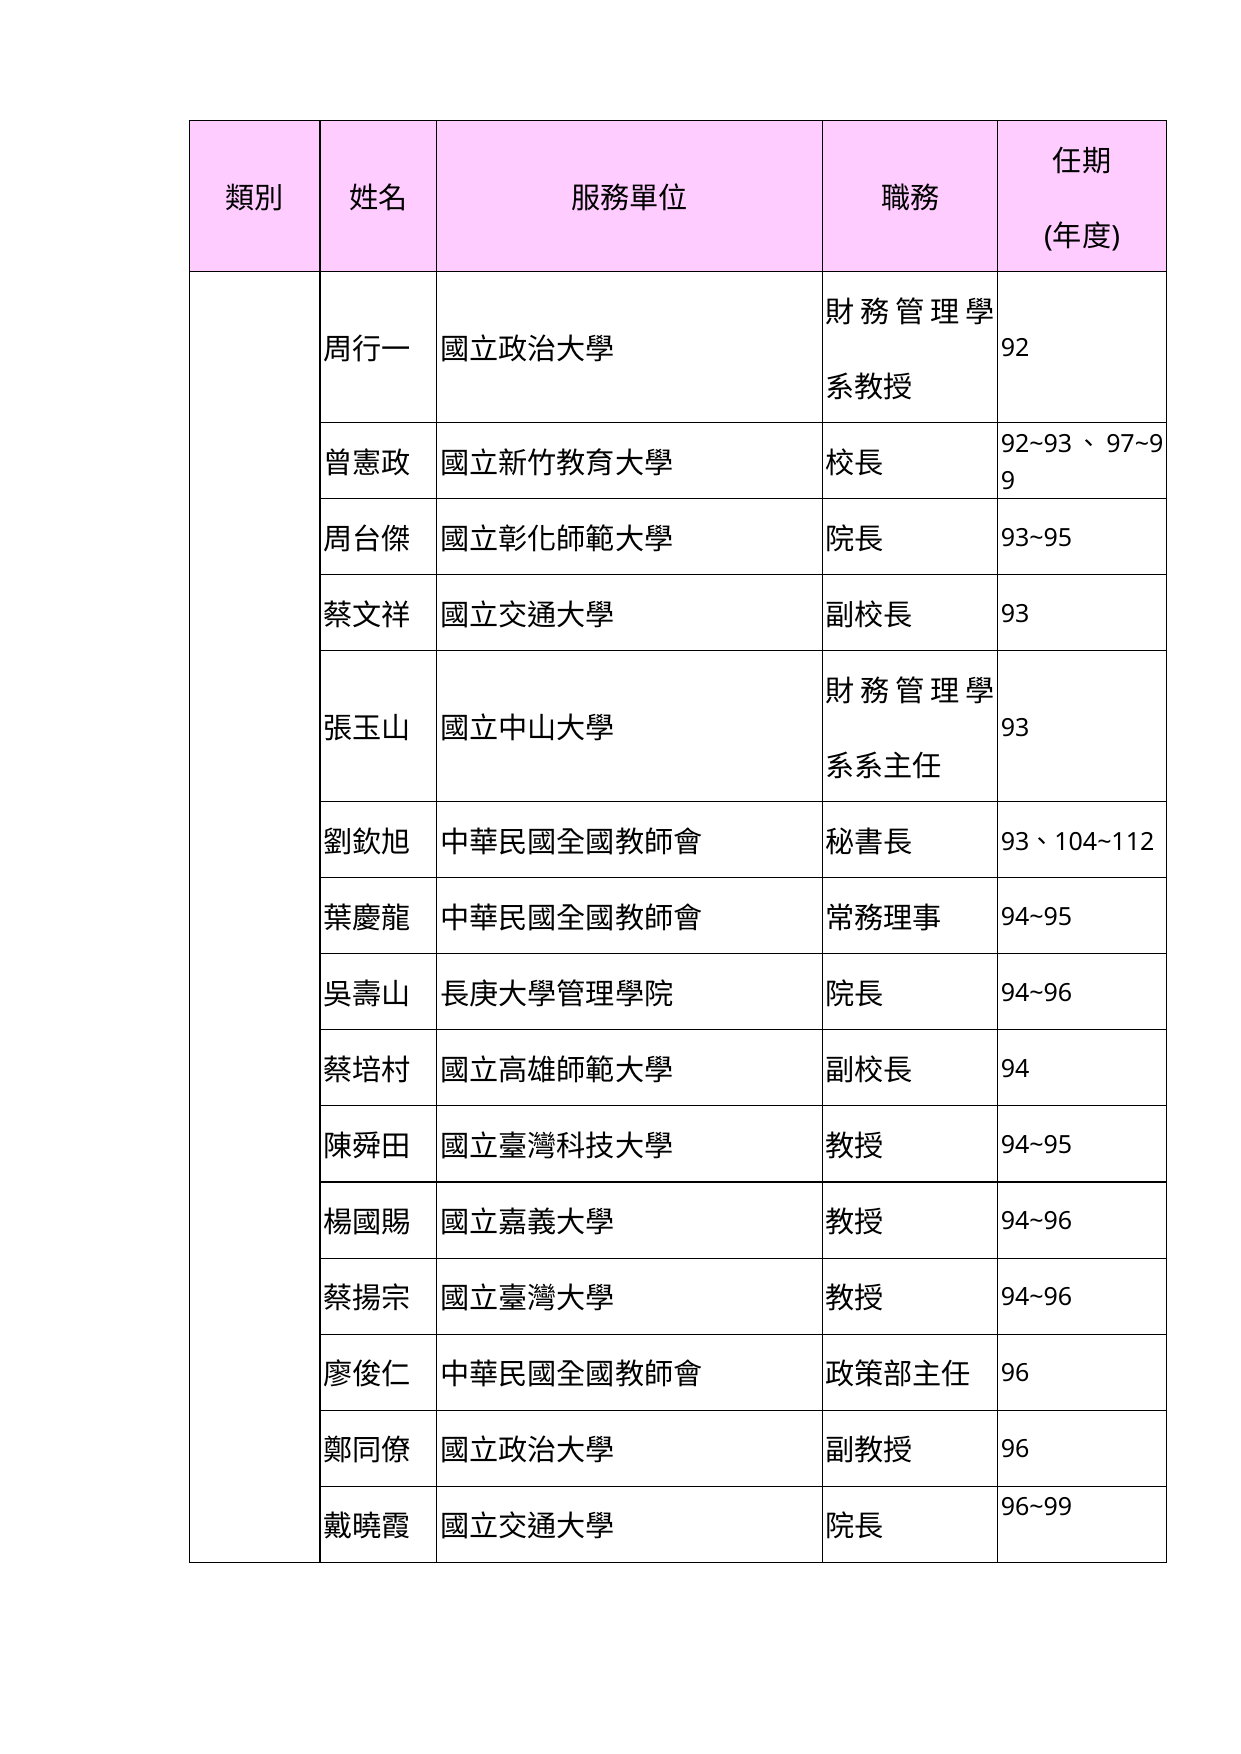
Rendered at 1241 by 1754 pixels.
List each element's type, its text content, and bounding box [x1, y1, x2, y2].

table_cell 92~93、97~99 [998, 423, 1166, 498]
table_cell 楊國賜 [321, 1183, 436, 1257]
table_header 服務單位 [437, 121, 822, 271]
table_cell 94 [998, 1030, 1166, 1105]
table_cell 周行一 [321, 272, 436, 422]
table_cell 蔡文祥 [321, 575, 436, 650]
table_cell 院長 [823, 954, 997, 1029]
table_cell 94~96 [998, 954, 1166, 1029]
table_cell 國立臺灣大學 [437, 1259, 822, 1333]
table_cell 94~95 [998, 878, 1166, 953]
table_cell 96 [998, 1335, 1166, 1409]
table_cell 中華民國全國教師會 [437, 802, 822, 877]
table_cell 秘書長 [823, 802, 997, 877]
table_cell 副校長 [823, 575, 997, 650]
table_cell 國立彰化師範大學 [437, 499, 822, 574]
table_cell 國立交通大學 [437, 575, 822, 650]
table_header 姓名 [321, 121, 436, 271]
table_cell 中華民國全國教師會 [437, 878, 822, 953]
table_cell 國立政治大學 [437, 272, 822, 422]
table_cell 93~95 [998, 499, 1166, 574]
table_cell 副校長 [823, 1030, 997, 1105]
table_cell 政策部主任 [823, 1335, 997, 1409]
table_cell 93 [998, 651, 1166, 801]
table_cell 國立臺灣科技大學 [437, 1106, 822, 1181]
table_header 類別 [190, 121, 319, 271]
table_cell 92 [998, 272, 1166, 422]
table_cell 廖俊仁 [321, 1335, 436, 1409]
table_cell 教授 [823, 1106, 997, 1181]
table_cell 93、104~112 [998, 802, 1166, 877]
table_cell 94~96 [998, 1183, 1166, 1257]
table_cell 吳壽山 [321, 954, 436, 1029]
table_cell 教授 [823, 1259, 997, 1333]
table_cell 96 [998, 1411, 1166, 1486]
table_cell 鄭同僚 [321, 1411, 436, 1486]
table_cell 國立新竹教育大學 [437, 423, 822, 498]
table_cell 周台傑 [321, 499, 436, 574]
table_cell 財務管理學系教授 [823, 272, 997, 422]
table_cell 院長 [823, 499, 997, 574]
table_cell 財務管理學系系主任 [823, 651, 997, 801]
table_header 任期 (年度) [998, 121, 1166, 271]
table_cell 葉慶龍 [321, 878, 436, 953]
table_cell 戴曉霞 [321, 1487, 436, 1562]
table_cell 國立交通大學 [437, 1487, 822, 1562]
table_cell 張玉山 [321, 651, 436, 801]
table_cell 陳舜田 [321, 1106, 436, 1181]
table_cell 國立中山大學 [437, 651, 822, 801]
table_cell 國立嘉義大學 [437, 1183, 822, 1257]
table_cell 長庚大學管理學院 [437, 954, 822, 1029]
table_cell 94~95 [998, 1106, 1166, 1181]
table_cell 96~99 [998, 1487, 1166, 1562]
table_cell 院長 [823, 1487, 997, 1562]
table_cell 蔡揚宗 [321, 1259, 436, 1333]
table_cell 蔡培村 [321, 1030, 436, 1105]
table_cell 副教授 [823, 1411, 997, 1486]
table_cell 國立高雄師範大學 [437, 1030, 822, 1105]
table_cell 國立政治大學 [437, 1411, 822, 1486]
table_cell 劉欽旭 [321, 802, 436, 877]
table_cell 93 [998, 575, 1166, 650]
table_cell 曾憲政 [321, 423, 436, 498]
table_cell 常務理事 [823, 878, 997, 953]
table_cell 校長 [823, 423, 997, 498]
table_cell 94~96 [998, 1259, 1166, 1333]
table_header 職務 [823, 121, 997, 271]
table_cell 中華民國全國教師會 [437, 1335, 822, 1409]
table_cell 教授 [823, 1183, 997, 1257]
